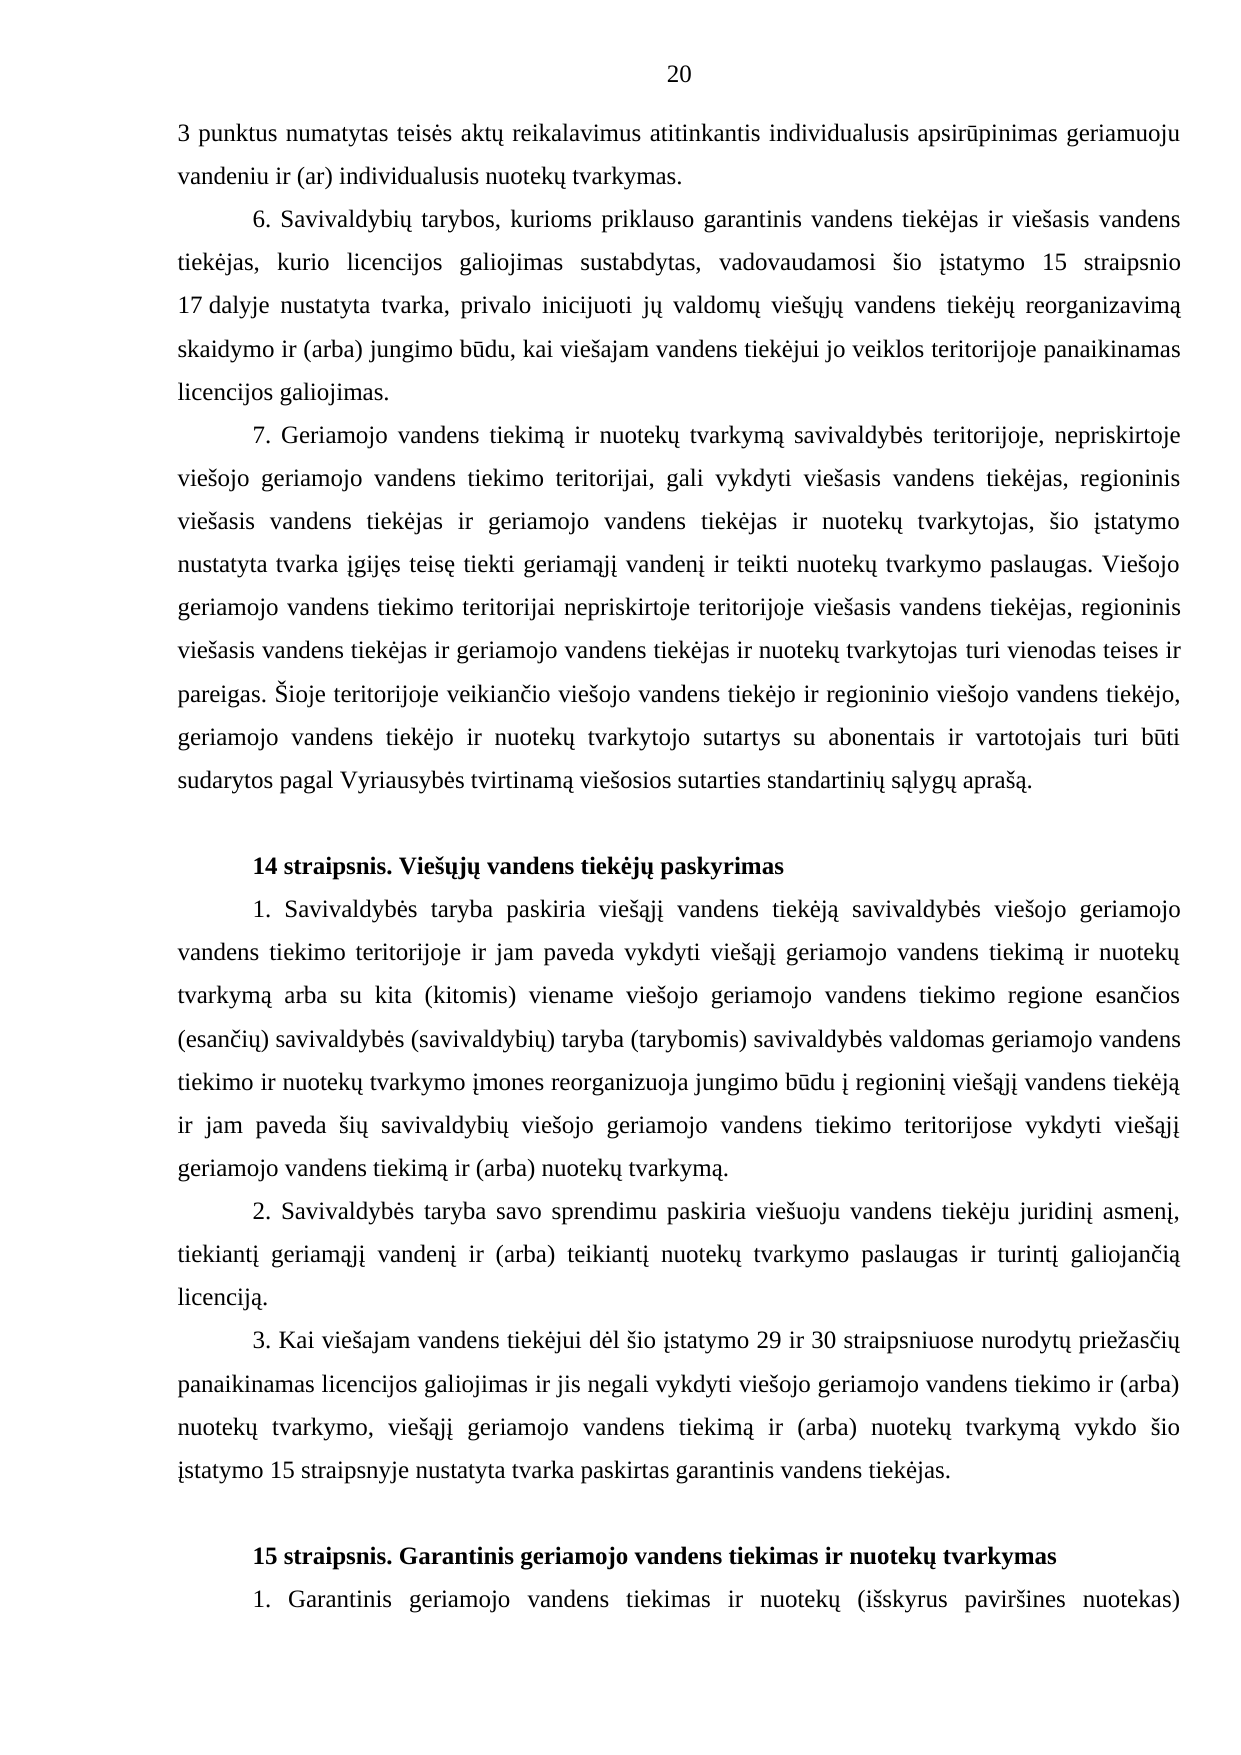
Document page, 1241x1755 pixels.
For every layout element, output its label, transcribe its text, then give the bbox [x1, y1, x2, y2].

text 6. Savivaldybių tarybos, kurioms priklauso garantinis vandens tiekėjas ir viešasis vandens tiekėjas, kurio licencijos galiojimas sustabdytas, vadovaudamosi šio įstatymo 15 straipsnio 17 dalyje nustatyta tvarka, privalo inicijuoti jų valdomų viešųjų vandens tiekėjų reorganizavimą skaidymo ir (arba) jungimo būdu, kai viešajam vandens tiekėjui jo veiklos teritorijoje panaikinamas licencijos galiojimas. [177, 204, 1181, 406]
text 3. Kai viešajam vandens tiekėjui dėl šio įstatymo 29 ir 30 straipsniuose nurodytų priežasčių panaikinamas licencijos galiojimas ir jis negali vykdyti viešojo geriamojo vandens tiekimo ir (arba) nuotekų tvarkymo, viešąjį geriamojo vandens tiekimą ir (arba) nuotekų tvarkymą vykdo šio įstatymo 15 straipsnyje nustatyta tvarka paskirtas garantinis vandens tiekėjas. [177, 1326, 1181, 1484]
text 14 straipsnis. Viešųjų vandens tiekėjų paskyrimas [177, 851, 1181, 880]
text 3 punktus numatytas teisės aktų reikalavimus atitinkantis individualusis apsirūpinimas geriamuoju vandeniu ir (ar) individualusis nuotekų tvarkymas. [177, 118, 1181, 190]
text 1. Garantinis geriamojo vandens tiekimas ir nuotekų (išskyrus paviršines nuotekas) [177, 1584, 1181, 1613]
text 2. Savivaldybės taryba savo sprendimu paskiria viešuoju vandens tiekėju juridinį asmenį, tiekiantį geriamąjį vandenį ir (arba) teikiantį nuotekų tvarkymo paslaugas ir turintį galiojančią licenciją. [177, 1196, 1181, 1311]
text 15 straipsnis. Garantinis geriamojo vandens tiekimas ir nuotekų tvarkymas [177, 1541, 1181, 1570]
text 7. Geriamojo vandens tiekimą ir nuotekų tvarkymą savivaldybės teritorijoje, nepriskirtoje viešojo geriamojo vandens tiekimo teritorijai, gali vykdyti viešasis vandens tiekėjas, regioninis viešasis vandens tiekėjas ir geriamojo vandens tiekėjas ir nuotekų tvarkytojas, šio įstatymo nustatyta tvarka įgijęs teisę tiekti geriamąjį vandenį ir teikti nuotekų tvarkymo paslaugas. Viešojo geriamojo vandens tiekimo teritorijai nepriskirtoje teritorijoje viešasis vandens tiekėjas, regioninis viešasis vandens tiekėjas ir geriamojo vandens tiekėjas ir nuotekų tvarkytojas turi vienodas teises ir pareigas. Šioje teritorijoje veikiančio viešojo vandens tiekėjo ir regioninio viešojo vandens tiekėjo, geriamojo vandens tiekėjo ir nuotekų tvarkytojo sutartys su abonentais ir vartotojais turi būti sudarytos pagal Vyriausybės tvirtinamą viešosios sutarties standartinių sąlygų aprašą. [177, 420, 1181, 794]
text 1. Savivaldybės taryba paskiria viešąjį vandens tiekėją savivaldybės viešojo geriamojo vandens tiekimo teritorijoje ir jam paveda vykdyti viešąjį geriamojo vandens tiekimą ir nuotekų tvarkymą arba su kita (kitomis) viename viešojo geriamojo vandens tiekimo regione esančios (esančių) savivaldybės (savivaldybių) taryba (tarybomis) savivaldybės valdomas geriamojo vandens tiekimo ir nuotekų tvarkymo įmones reorganizuoja jungimo būdu į regioninį viešąjį vandens tiekėją ir jam paveda šių savivaldybių viešojo geriamojo vandens tiekimo teritorijose vykdyti viešąjį geriamojo vandens tiekimą ir (arba) nuotekų tvarkymą. [177, 894, 1181, 1182]
